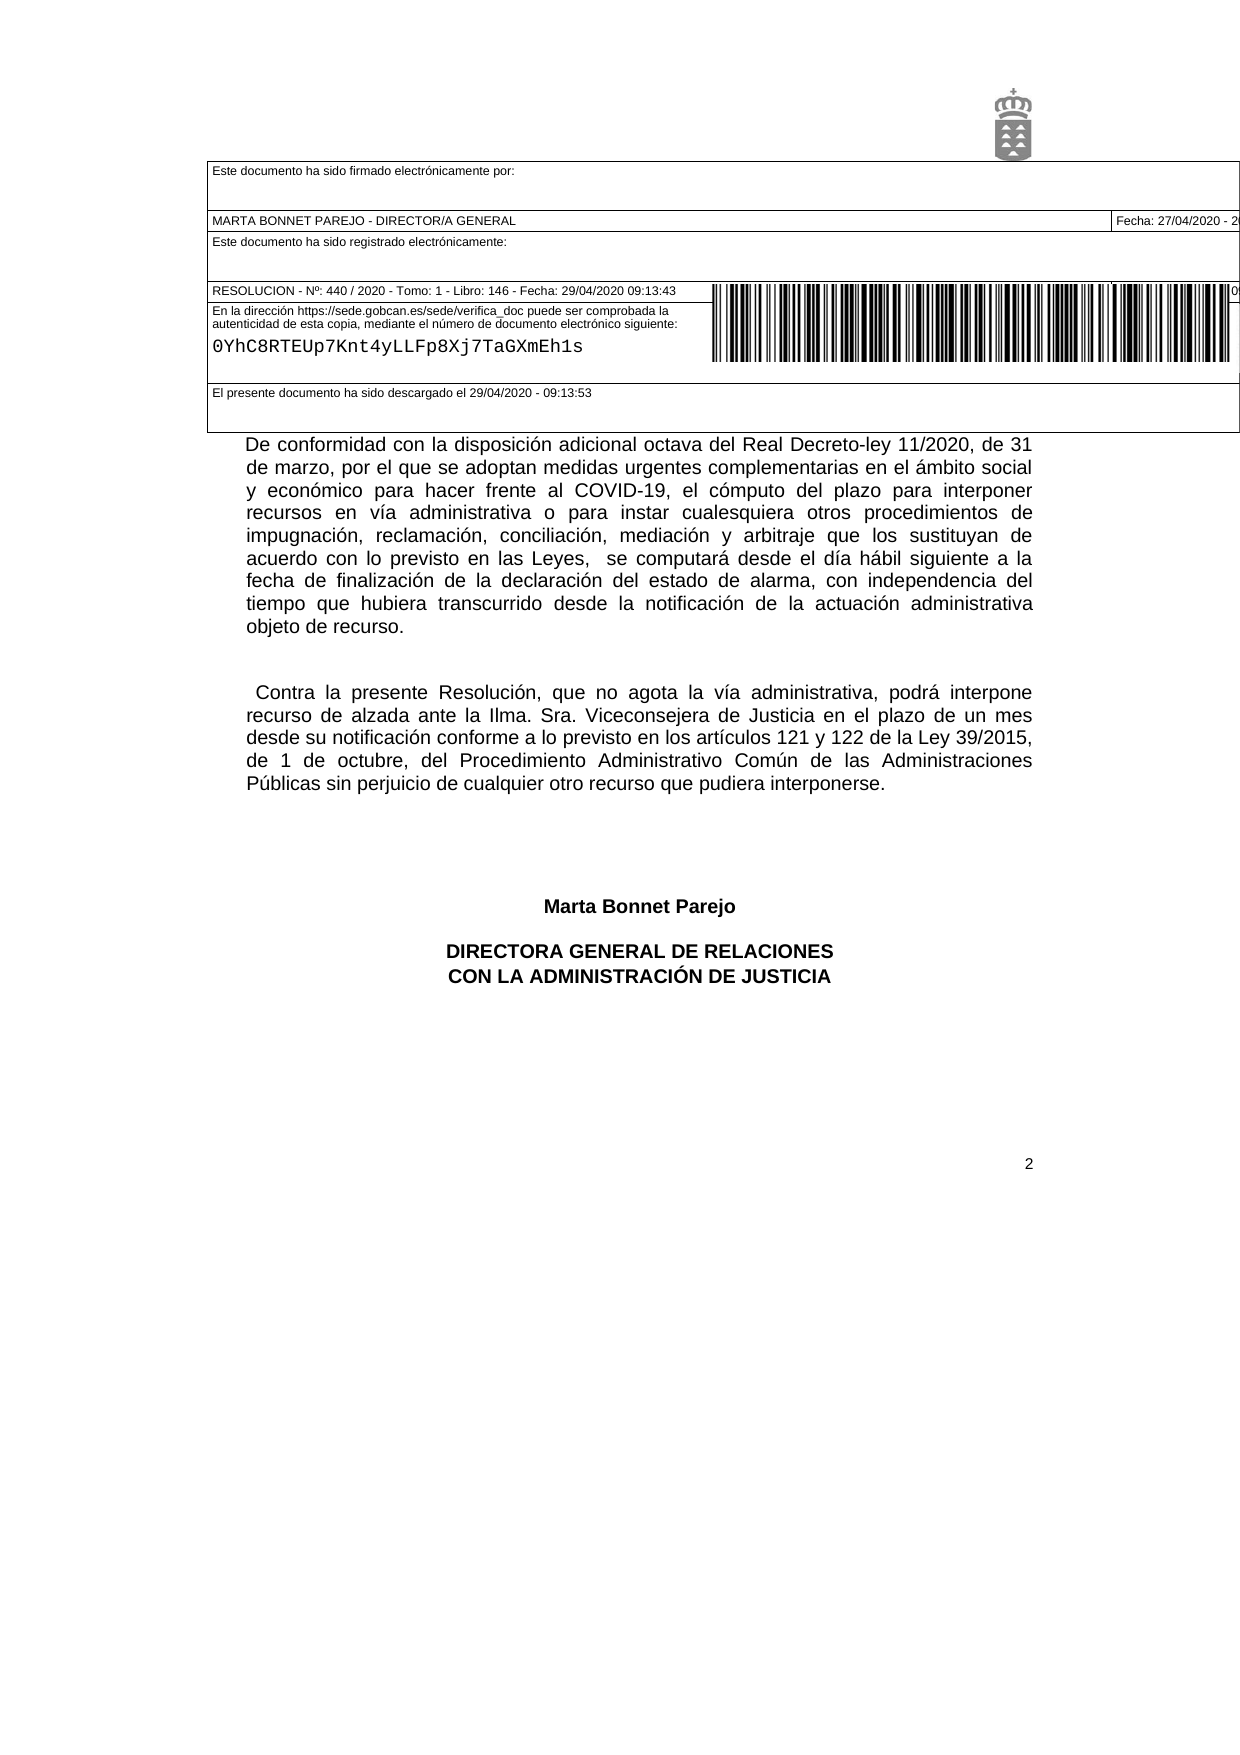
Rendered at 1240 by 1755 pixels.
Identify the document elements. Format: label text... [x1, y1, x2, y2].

table_header Este documento ha sido firmado electrónicamente por: [208, 162, 1112, 210]
text DIRECTORA GENERAL DE RELACIONES [208, 939, 1072, 962]
text De conformidad con la disposición adicional octava del Real Decreto-ley 11/2020, de 31 de marzo, por el que se adoptan medidas urgentes complementarias en el ámbito social y económico para hacer frente al COVID-19, el cómputo del plazo para interponer recursos en vía administrativa o para instar cualesquiera otros procedimientos de impugnación, reclamación, conciliación, mediación y arbitraje que los sustituyan de acuerdo con lo previsto en las Leyes, se computará desde el día hábil siguiente a la fecha de finalización de la declaración del estado de alarma, con independencia del tiempo que hubiera transcurrido desde la notificación de la actuación administrativa objeto de recurso. [245, 433, 1034, 637]
table_cell [1112, 303, 1239, 382]
table_cell RESOLUCION - Nº: 440 / 2020 - Tomo: 1 - Libro: 146 - Fecha: 29/04/2020 09:13:43 [208, 282, 1111, 302]
table_cell [1112, 232, 1239, 281]
text Contra la presente Resolución, que no agota la vía administrativa, podrá interpone recurso de alzada ante la Ilma. Sra. Viceconsejera de Justicia en el plazo de un mes desde su notificación conforme a lo previsto en los artículos 121 y 122 de la Ley 39/2015, de 1 de octubre, del Procedimiento Administrativo Común de las Administraciones Públicas sin perjuicio de cualquier otro recurso que pudiera interponerse. [245, 681, 1034, 794]
table_cell Fecha: 27/04/2020 - 20:03:44 [1112, 211, 1239, 231]
table_cell Fecha: 29/04/2020 - 09:13:43 [1112, 282, 1239, 302]
table_cell En la dirección https://sede.gobcan.es/sede/verifica_doc puede ser comprobada la autenticidad de esta copia, mediante el número de documento electrónico siguiente: 0YhC8RTEUp7Knt4yLLFp8Xj7TaGXmEh1s [208, 303, 1112, 382]
text 2 [208, 1155, 1033, 1173]
table_cell MARTA BONNET PAREJO - DIRECTOR/A GENERAL [208, 211, 1111, 231]
table_cell [1112, 384, 1239, 432]
text Marta Bonnet Parejo [208, 895, 1072, 917]
table_header [1112, 162, 1239, 210]
text CON LA ADMINISTRACIÓN DE JUSTICIA [208, 964, 1071, 987]
table_cell Este documento ha sido registrado electrónicamente: [208, 232, 1112, 281]
table_cell El presente documento ha sido descargado el 29/04/2020 - 09:13:53 [208, 384, 1112, 432]
